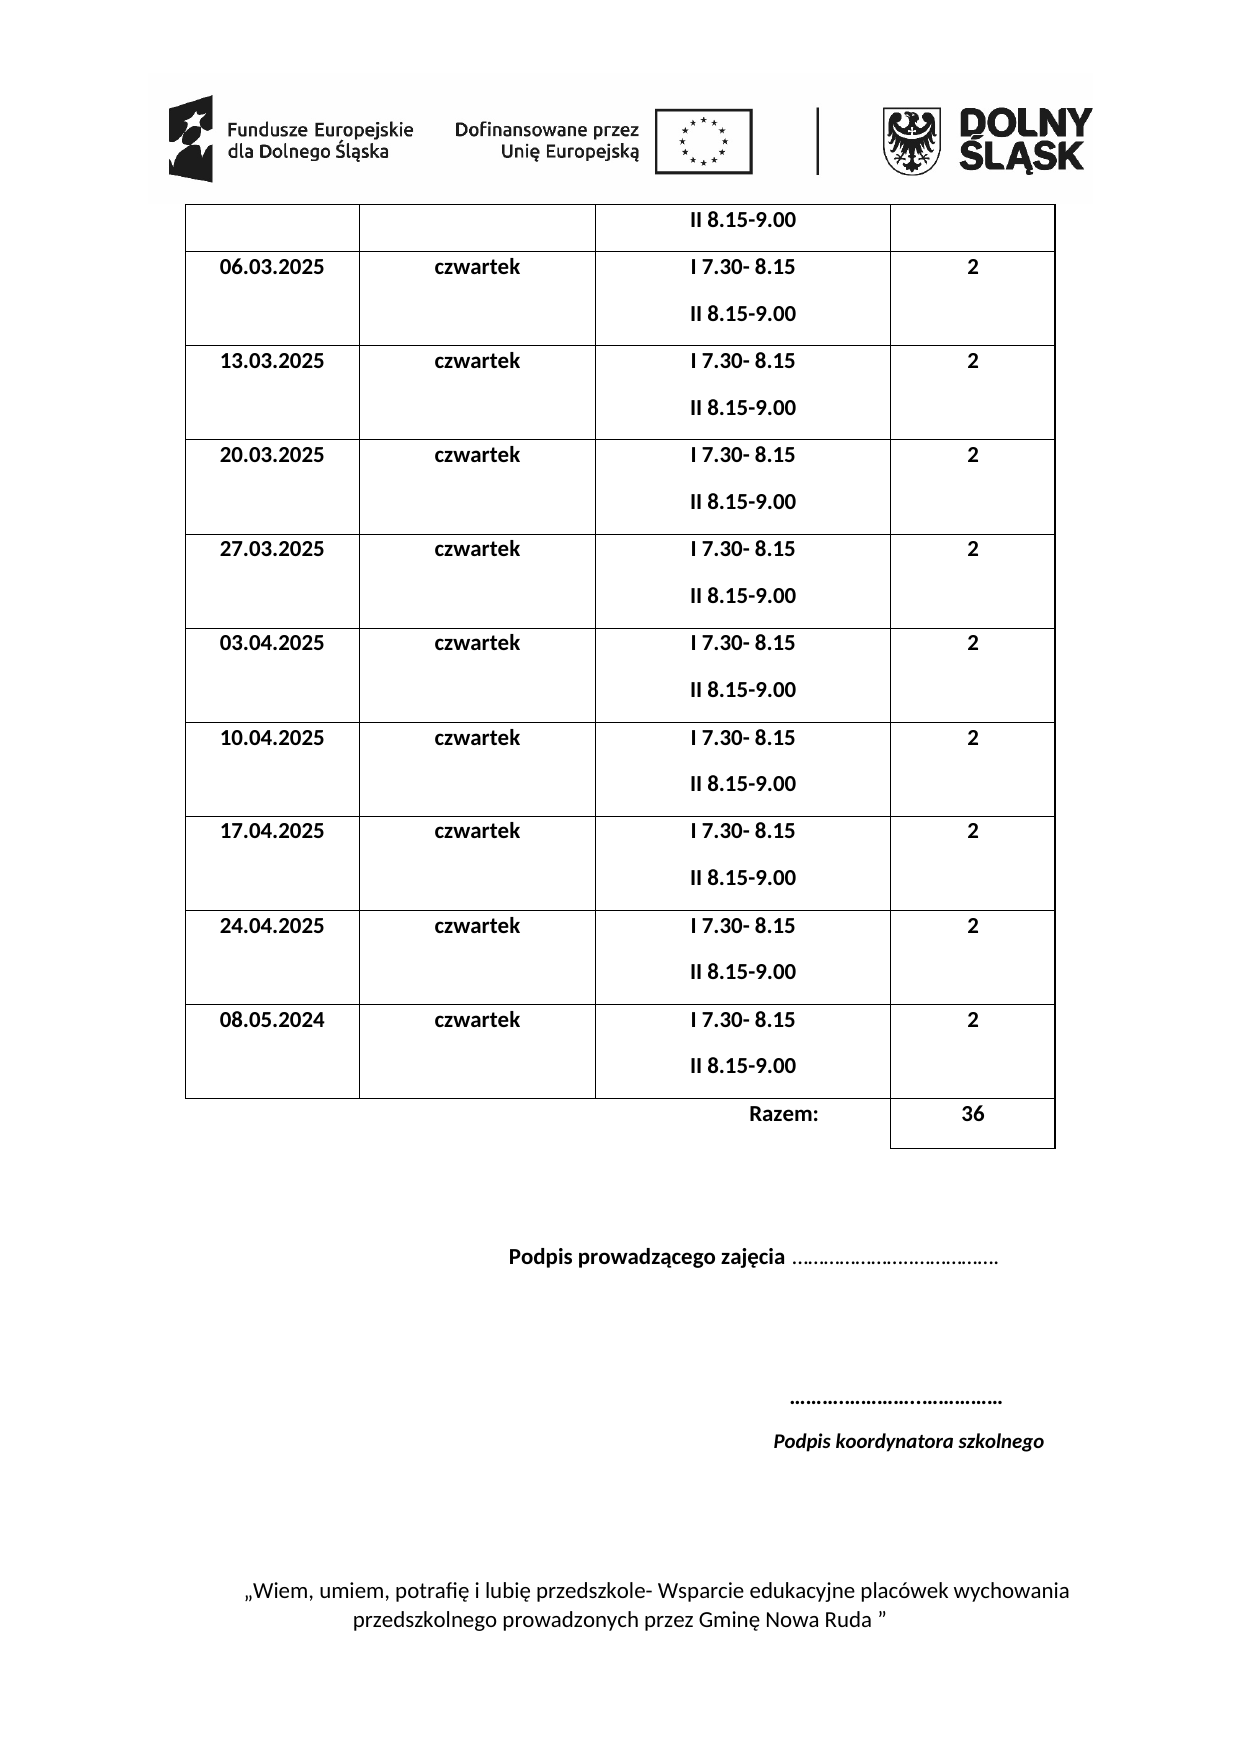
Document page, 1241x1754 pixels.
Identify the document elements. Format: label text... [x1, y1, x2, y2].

table_cell 2 [891, 1005, 1054, 1098]
table_cell I 7.30- 8.15 II 8.15-9.00 [596, 252, 890, 345]
table_cell I 7.30- 8.15 II 8.15-9.00 [596, 535, 890, 627]
table_cell 27.03.2025 [186, 535, 359, 627]
table_cell [186, 205, 359, 251]
table_cell 17.04.2025 [186, 817, 359, 910]
table_cell czwartek [360, 817, 595, 910]
table_cell 2 [891, 346, 1054, 439]
table_cell [891, 205, 1054, 251]
table_cell 2 [891, 629, 1054, 722]
table_cell czwartek [360, 440, 595, 533]
table_cell czwartek [360, 252, 595, 345]
table_cell 24.04.2025 [186, 911, 359, 1004]
table_cell I 7.30- 8.15 II 8.15-9.00 [596, 911, 890, 1004]
table_cell 06.03.2025 [186, 252, 359, 345]
table_cell czwartek [360, 346, 595, 439]
table_cell czwartek [360, 723, 595, 816]
table_cell 2 [891, 535, 1054, 627]
table_cell czwartek [360, 911, 595, 1004]
table_cell 10.04.2025 [186, 723, 359, 816]
text ……….…………..…………… [738, 1382, 1093, 1410]
picture [147, 73, 1093, 204]
table_cell 36 [891, 1099, 1054, 1148]
table_cell I 7.30- 8.15 II 8.15-9.00 [596, 629, 890, 722]
text Podpis koordynatora szkolnego [148, 1428, 1093, 1454]
table_cell czwartek [360, 629, 595, 722]
table_cell 13.03.2025 [186, 346, 359, 439]
table_cell 2 [891, 252, 1054, 345]
table_cell I 7.30- 8.15 II 8.15-9.00 [596, 723, 890, 816]
table_cell [360, 205, 595, 251]
table_cell I 7.30- 8.15 II 8.15-9.00 [596, 346, 890, 439]
table_cell II 8.15-9.00 [596, 205, 890, 251]
table_cell 08.05.2024 [186, 1005, 359, 1098]
table_cell 2 [891, 723, 1054, 816]
table_cell I 7.30- 8.15 II 8.15-9.00 [596, 817, 890, 910]
table_cell czwartek [360, 1005, 595, 1098]
table_cell 20.03.2025 [186, 440, 359, 533]
table_cell 2 [891, 817, 1054, 910]
table_cell 03.04.2025 [186, 629, 359, 722]
table_cell I 7.30- 8.15 II 8.15-9.00 [596, 1005, 890, 1098]
table_cell 2 [891, 440, 1054, 533]
table_cell czwartek [360, 535, 595, 627]
table_cell 2 [891, 911, 1054, 1004]
table_cell I 7.30- 8.15 II 8.15-9.00 [596, 440, 890, 533]
table_cell Razem: [185, 1099, 890, 1148]
text Podpis prowadzącego zajęcia …………………..……………. [148, 1242, 1093, 1270]
